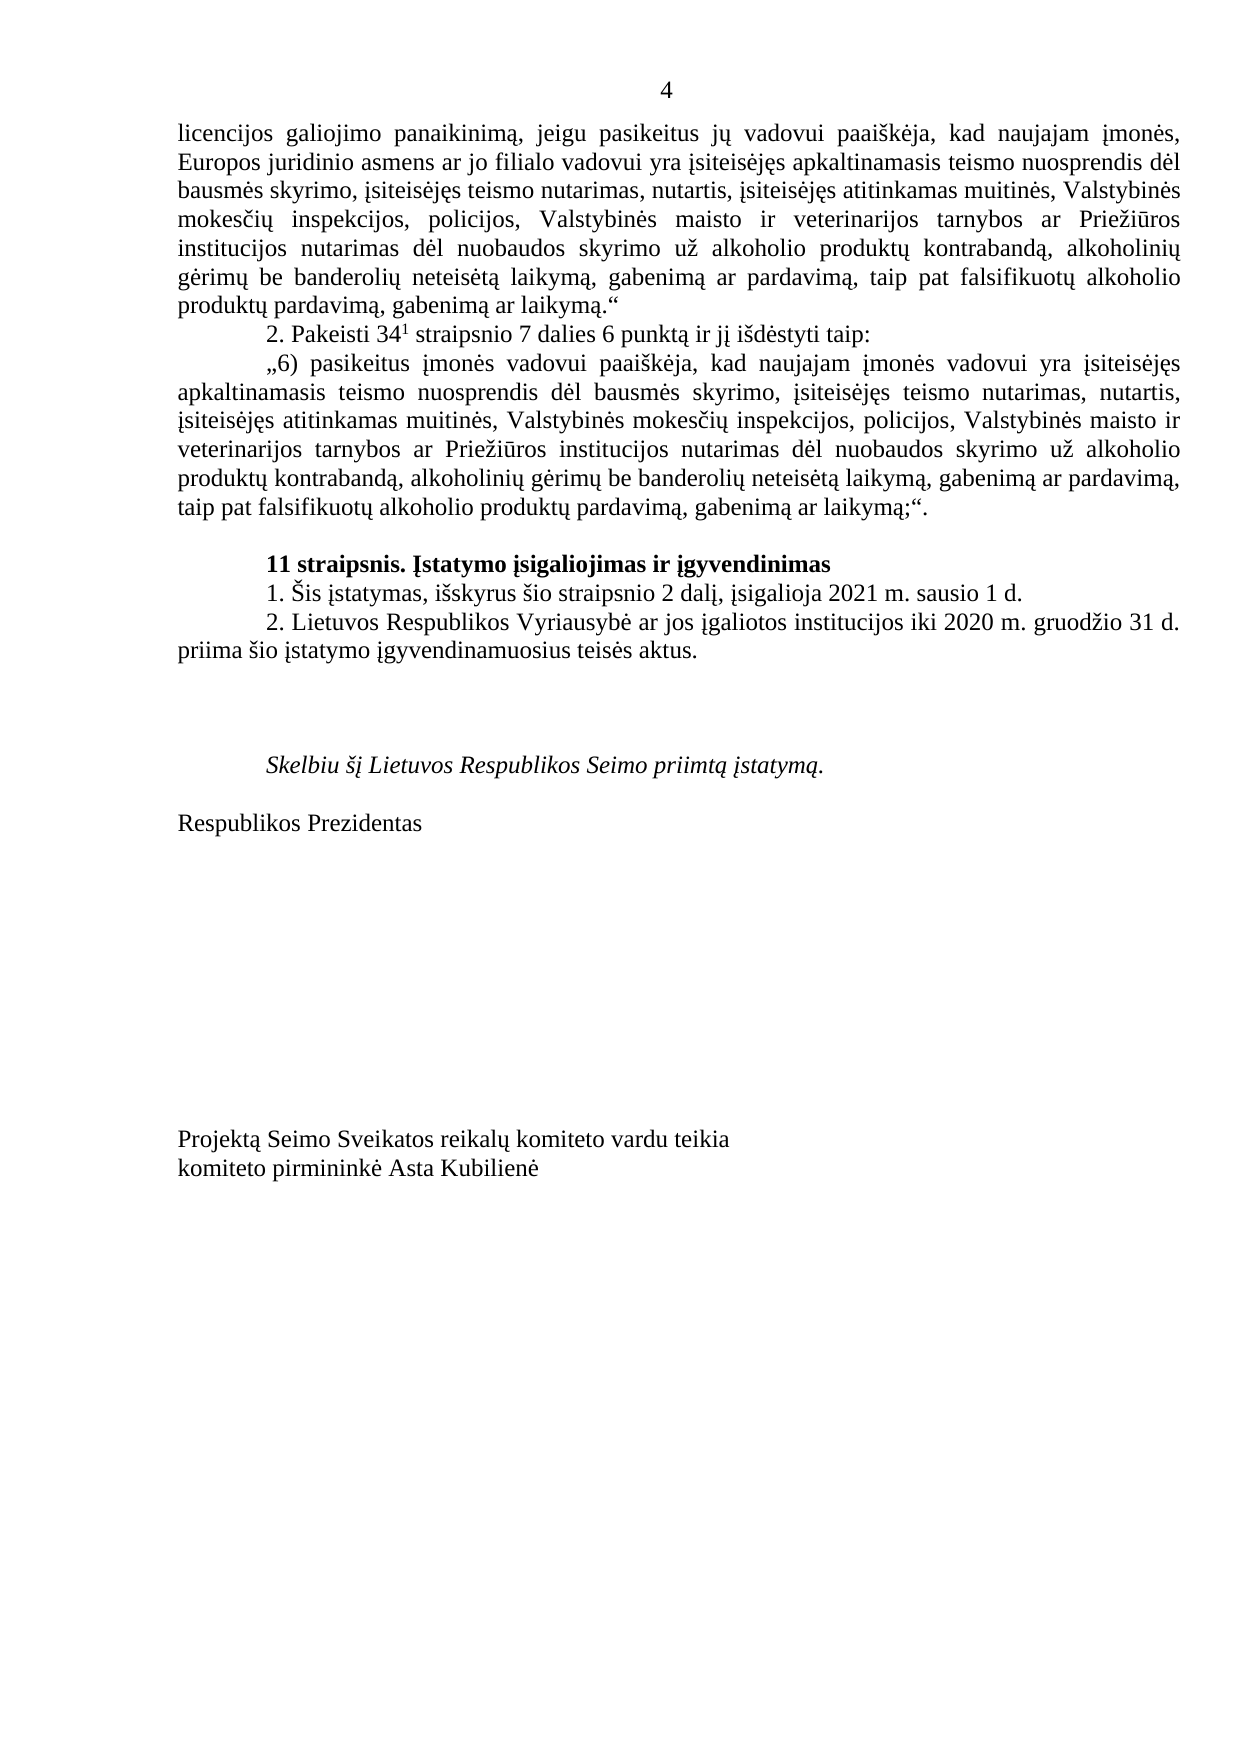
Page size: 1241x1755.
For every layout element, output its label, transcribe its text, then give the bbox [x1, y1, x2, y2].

text licencijos galiojimo panaikinimą, jeigu pasikeitus jų vadovui paaiškėja, kad naujajam įmonės, Europos juridinio asmens ar jo filialo vadovui yra įsiteisėjęs apkaltinamasis teismo nuosprendis dėl bausmės skyrimo, įsiteisėjęs teismo nutarimas, nutartis, įsiteisėjęs atitinkamas muitinės, Valstybinės mokesčių inspekcijos, policijos, Valstybinės maisto ir veterinarijos tarnybos ar Priežiūros institucijos nutarimas dėl nuobaudos skyrimo už alkoholio produktų kontrabandą, alkoholinių gėrimų be banderolių neteisėtą laikymą, gabenimą ar pardavimą, taip pat falsifikuotų alkoholio produktų pardavimą, gabenimą ar laikymą.“ [177, 118, 1181, 319]
text Skelbiu šį Lietuvos Respublikos Seimo priimtą įstatymą. [177, 751, 1181, 779]
text 11 straipsnis. Įstatymo įsigaliojimas ir įgyvendinimas [177, 549, 1181, 578]
text 2. Lietuvos Respublikos Vyriausybė ar jos įgaliotos institucijos iki 2020 m. gruodžio 31 d. priima šio įstatymo įgyvendinamuosius teisės aktus. [177, 607, 1181, 664]
text „6) pasikeitus įmonės vadovui paaiškėja, kad naujajam įmonės vadovui yra įsiteisėjęs apkaltinamasis teismo nuosprendis dėl bausmės skyrimo, įsiteisėjęs teismo nutarimas, nutartis, įsiteisėjęs atitinkamas muitinės, Valstybinės mokesčių inspekcijos, policijos, Valstybinės maisto ir veterinarijos tarnybos ar Priežiūros institucijos nutarimas dėl nuobaudos skyrimo už alkoholio produktų kontrabandą, alkoholinių gėrimų be banderolių neteisėtą laikymą, gabenimą ar pardavimą, taip pat falsifikuotų alkoholio produktų pardavimą, gabenimą ar laikymą;“. [177, 348, 1181, 521]
text komiteto pirmininkė Asta Kubilienė [177, 1153, 1181, 1182]
text 2. Pakeisti 341 straipsnio 7 dalies 6 punktą ir jį išdėstyti taip: [177, 319, 1181, 348]
text Projektą Seimo Sveikatos reikalų komiteto vardu teikia [177, 1124, 1181, 1153]
text 1. Šis įstatymas, išskyrus šio straipsnio 2 dalį, įsigalioja 2021 m. sausio 1 d. [177, 578, 1181, 607]
text Respublikos Prezidentas [177, 808, 1181, 837]
